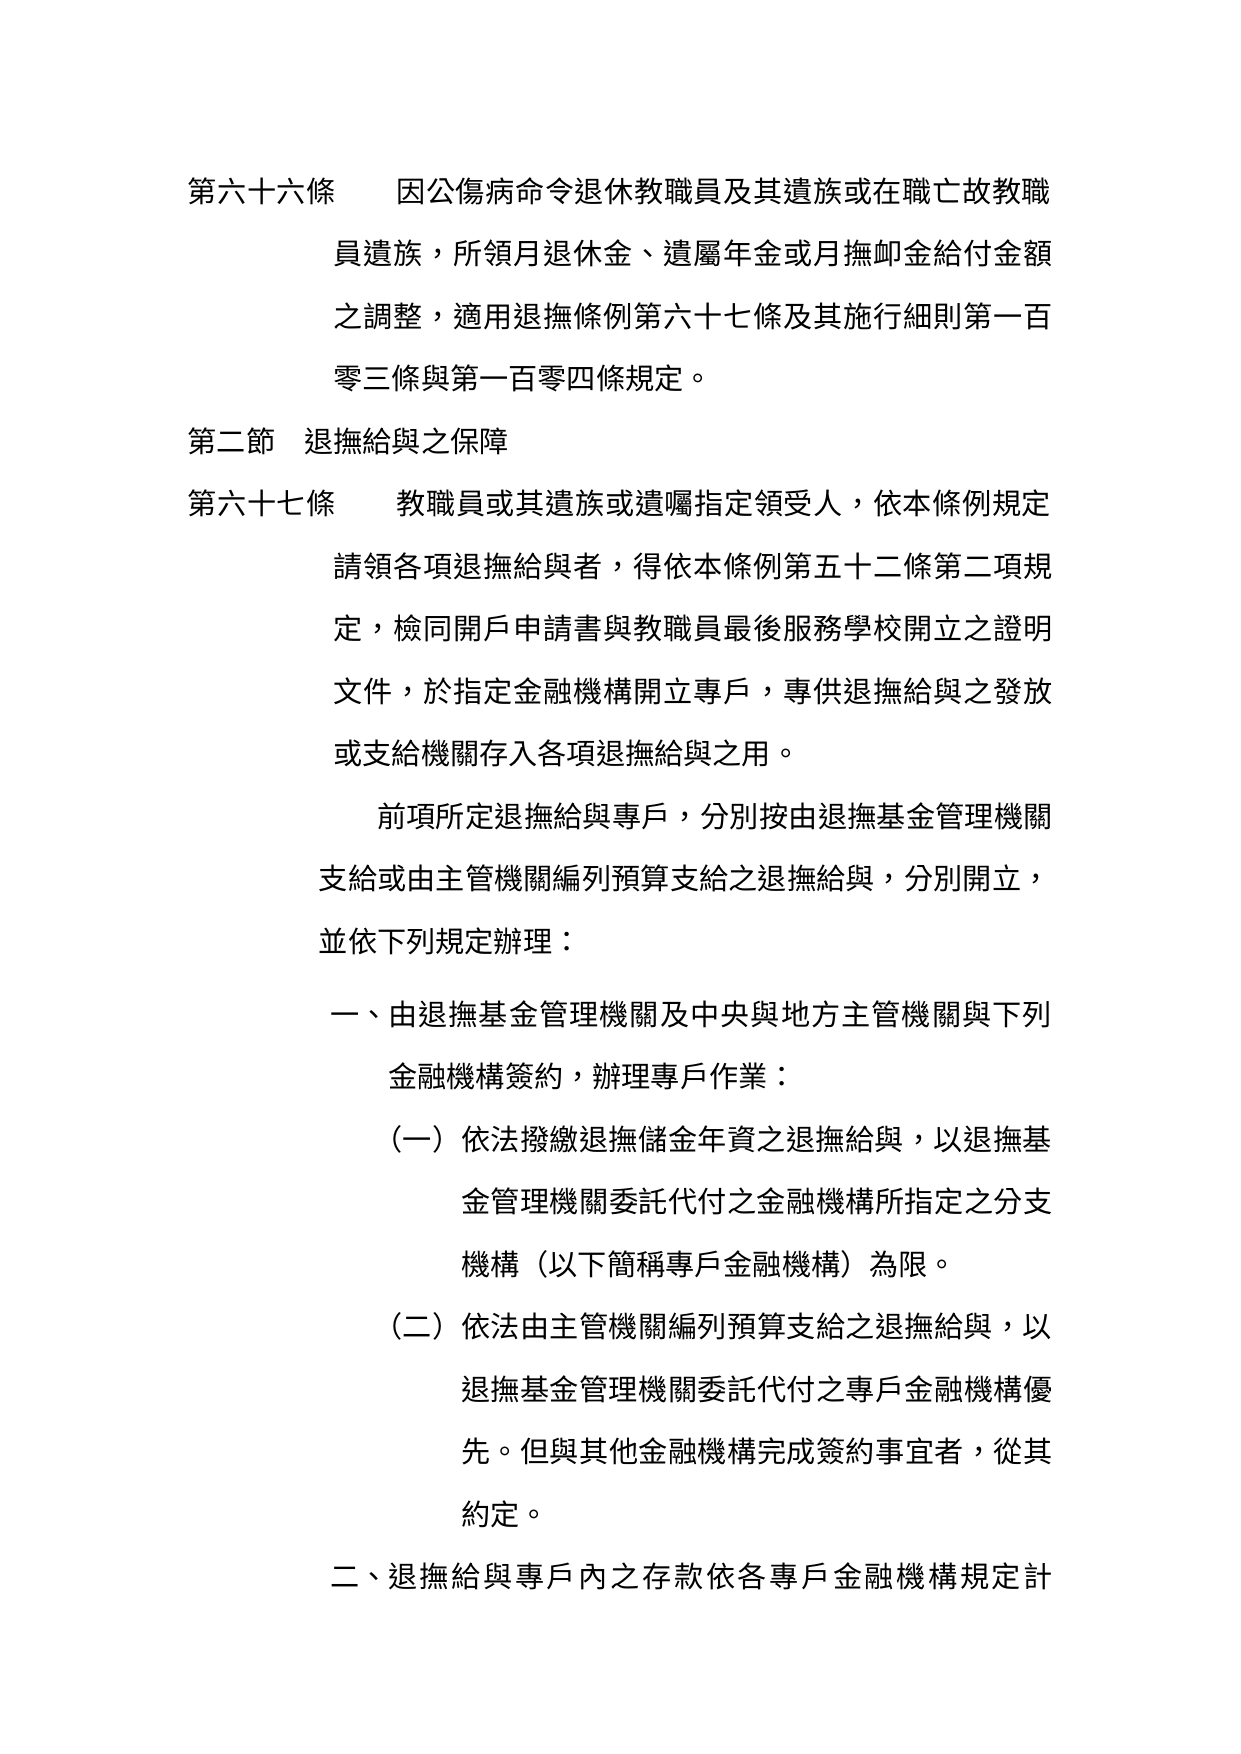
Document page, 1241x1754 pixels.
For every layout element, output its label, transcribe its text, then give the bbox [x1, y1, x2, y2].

list 依法由主管機關編列預算支給之退撫給與，以退撫基金管理機關委託代付之專戶金融機構優先。但與其他金融機構完成簽約事宜者，從其約定。 [373, 1283, 1053, 1533]
list 依法撥繳退撫儲金年資之退撫給與，以退撫基金管理機關委託代付之金融機構所指定之分支機構（以下簡稱專戶金融機構）為限。 [373, 1096, 1053, 1283]
text 前項所定退撫給與專戶，分別按由退撫基金管理機關支給或由主管機關編列預算支給之退撫給與，分別開立，並依下列規定辦理： [319, 783, 1053, 971]
list 退撫給與專戶內之存款依各專戶金融機構規定計 [330, 1533, 1053, 1596]
text 第六十六條 因公傷病命令退休教職員及其遺族或在職亡故教職員遺族，所領月退休金、遺屬年金或月撫卹金給付金額之調整，適用退撫條例第六十七條及其施行細則第一百零三條與第一百零四條規定。 [187, 158, 1053, 408]
text 第二節 退撫給與之保障 [187, 408, 1053, 471]
text 第六十七條 教職員或其遺族或遺囑指定領受人，依本條例規定請領各項退撫給與者，得依本條例第五十二條第二項規定，檢同開戶申請書與教職員最後服務學校開立之證明文件，於指定金融機構開立專戶，專供退撫給與之發放或支給機關存入各項退撫給與之用。 [187, 471, 1053, 783]
list 由退撫基金管理機關及中央與地方主管機關與下列金融機構簽約，辦理專戶作業： [330, 971, 1053, 1096]
